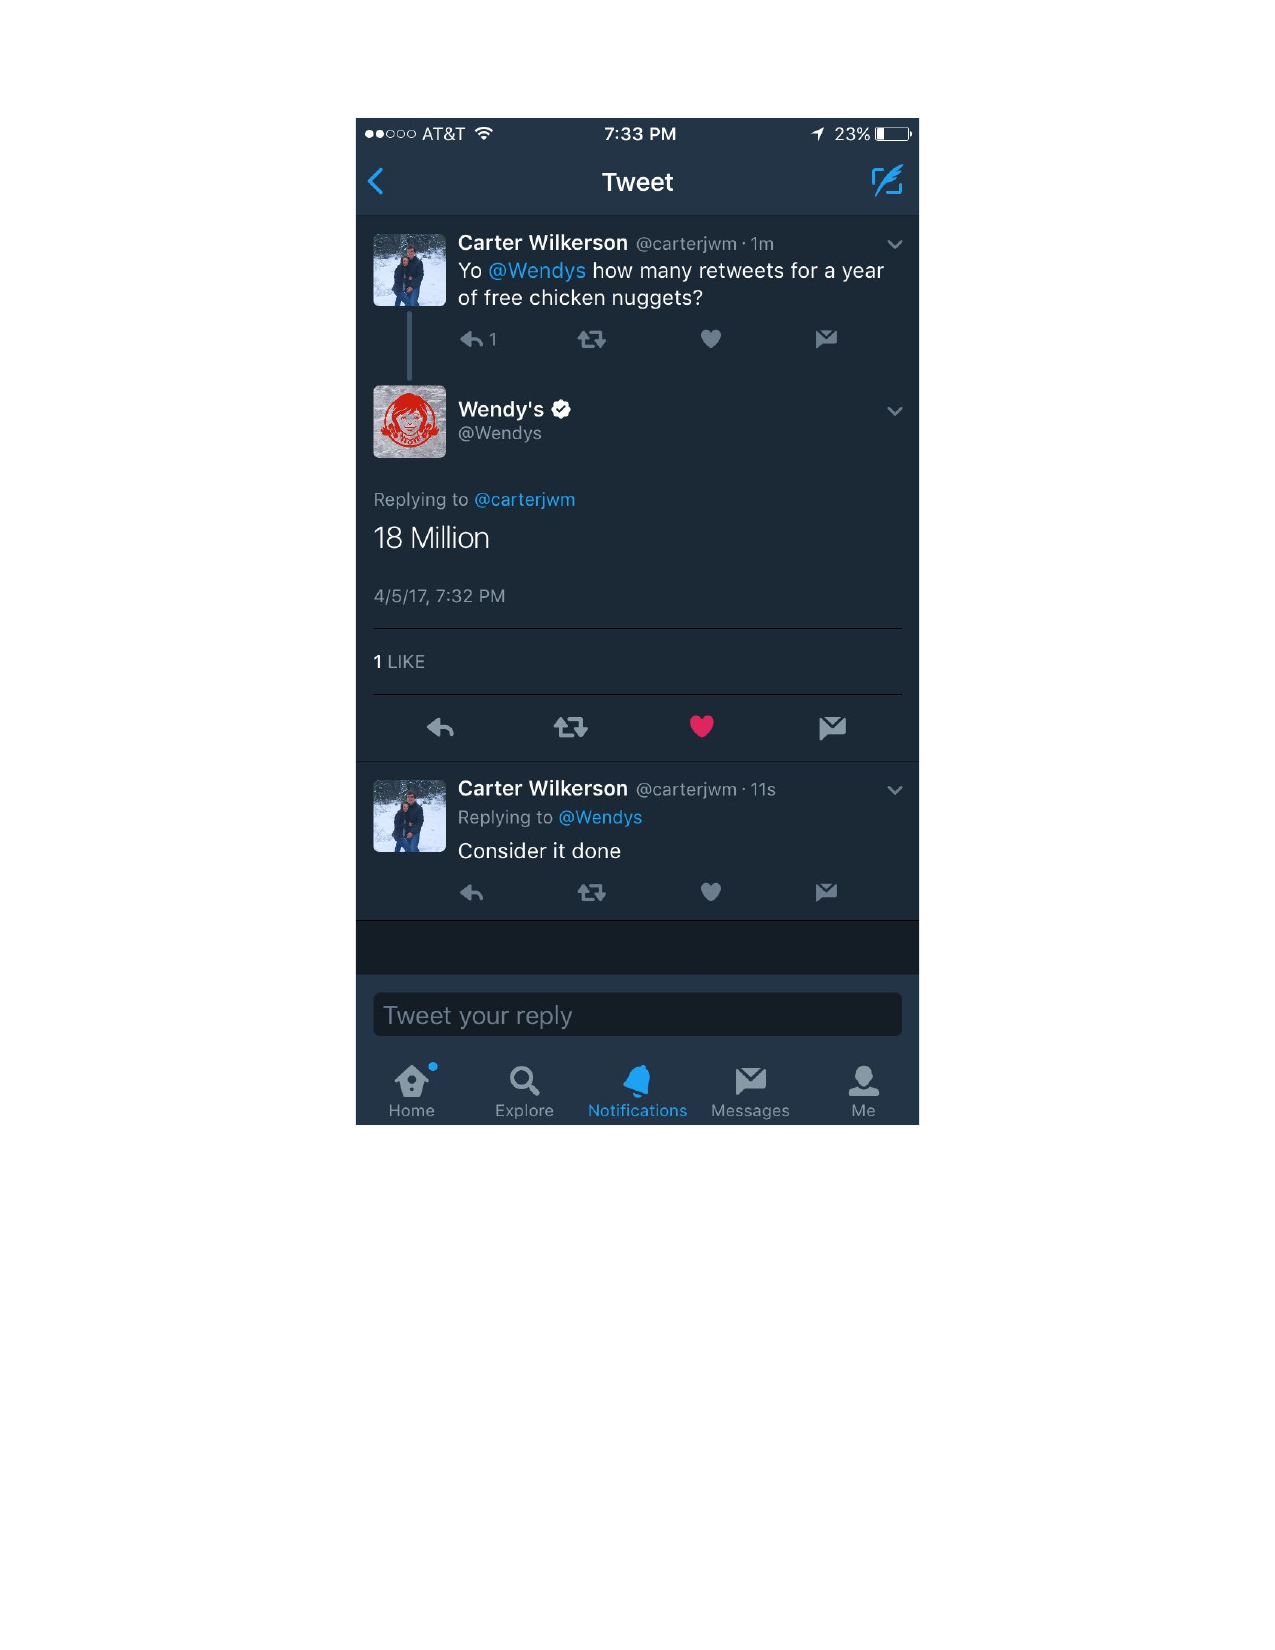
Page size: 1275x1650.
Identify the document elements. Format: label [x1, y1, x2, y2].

picture [355, 118, 920, 1125]
